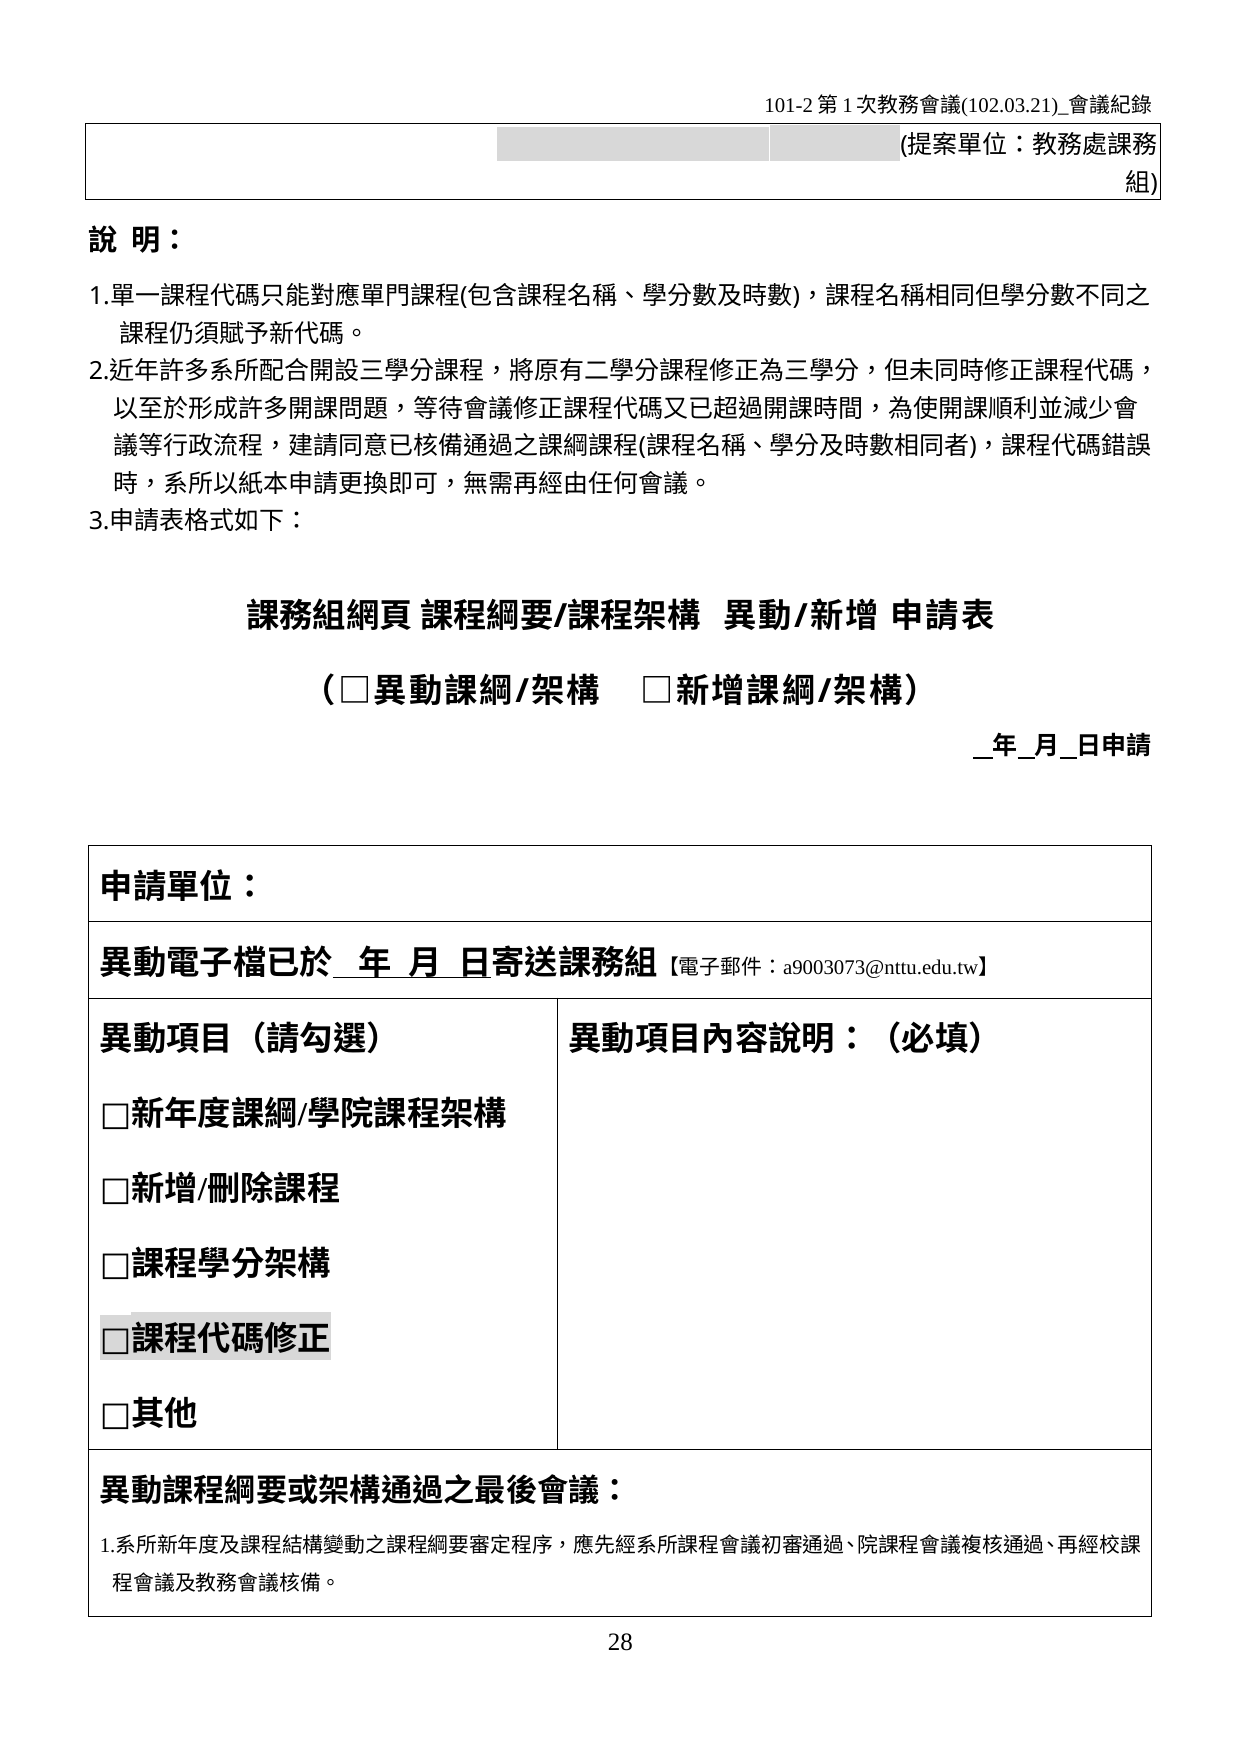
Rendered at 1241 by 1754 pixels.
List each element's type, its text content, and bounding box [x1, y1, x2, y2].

text 1.單一課程代碼只能對應單門課程(包含課程名稱、學分數及時數)，課程名稱相同但學分數不同之課程仍須賦予新代碼。 [89, 275, 1152, 350]
table_cell 異動項目（請勾選） □新年度課綱/學院課程架構 □新增/刪除課程 □課程學分架構 □課程代碼修正 □其他 [89, 999, 557, 1449]
text 課務組網頁 課程綱要/課程架構 異動/新增 申請表 [89, 575, 1152, 650]
table_cell 異動課程綱要或架構通過之最後會議： 1.系所新年度及課程結構變動之課程綱要審定程序，應先經系所課程會議初審通過、院課程會議複核通過、再經校課程會議及教務會議核備。 [89, 1450, 1151, 1616]
text 2.近年許多系所配合開設三學分課程，將原有二學分課程修正為三學分，但未同時修正課程代碼，以至於形成許多開課問題，等待會議修正課程代碼又已超過開課時間，為使開課順利並減少會議等行政流程，建請同意已核備通過之課綱課程(課程名稱、學分及時數相同者)，課程代碼錯誤時，系所以紙本申請更換即可，無需再經由任何會議。 [88, 350, 1152, 500]
text 年 月 日申請 [89, 725, 1152, 763]
text 3.申請表格式如下： [88, 500, 1152, 538]
table_header (提案單位：教務處課務組) [86, 124, 1160, 199]
table_cell 異動電子檔已於 年 月 日寄送課務組【電子郵件：a9003073@nttu.edu.tw】 [89, 922, 1151, 998]
table_header 申請單位： [89, 846, 1151, 921]
table_cell 異動項目內容說明：（必填） [558, 999, 1151, 1449]
text （□異動課綱/架構 □新增課綱/架構） [89, 650, 1152, 725]
text 說 明： [89, 200, 1152, 275]
